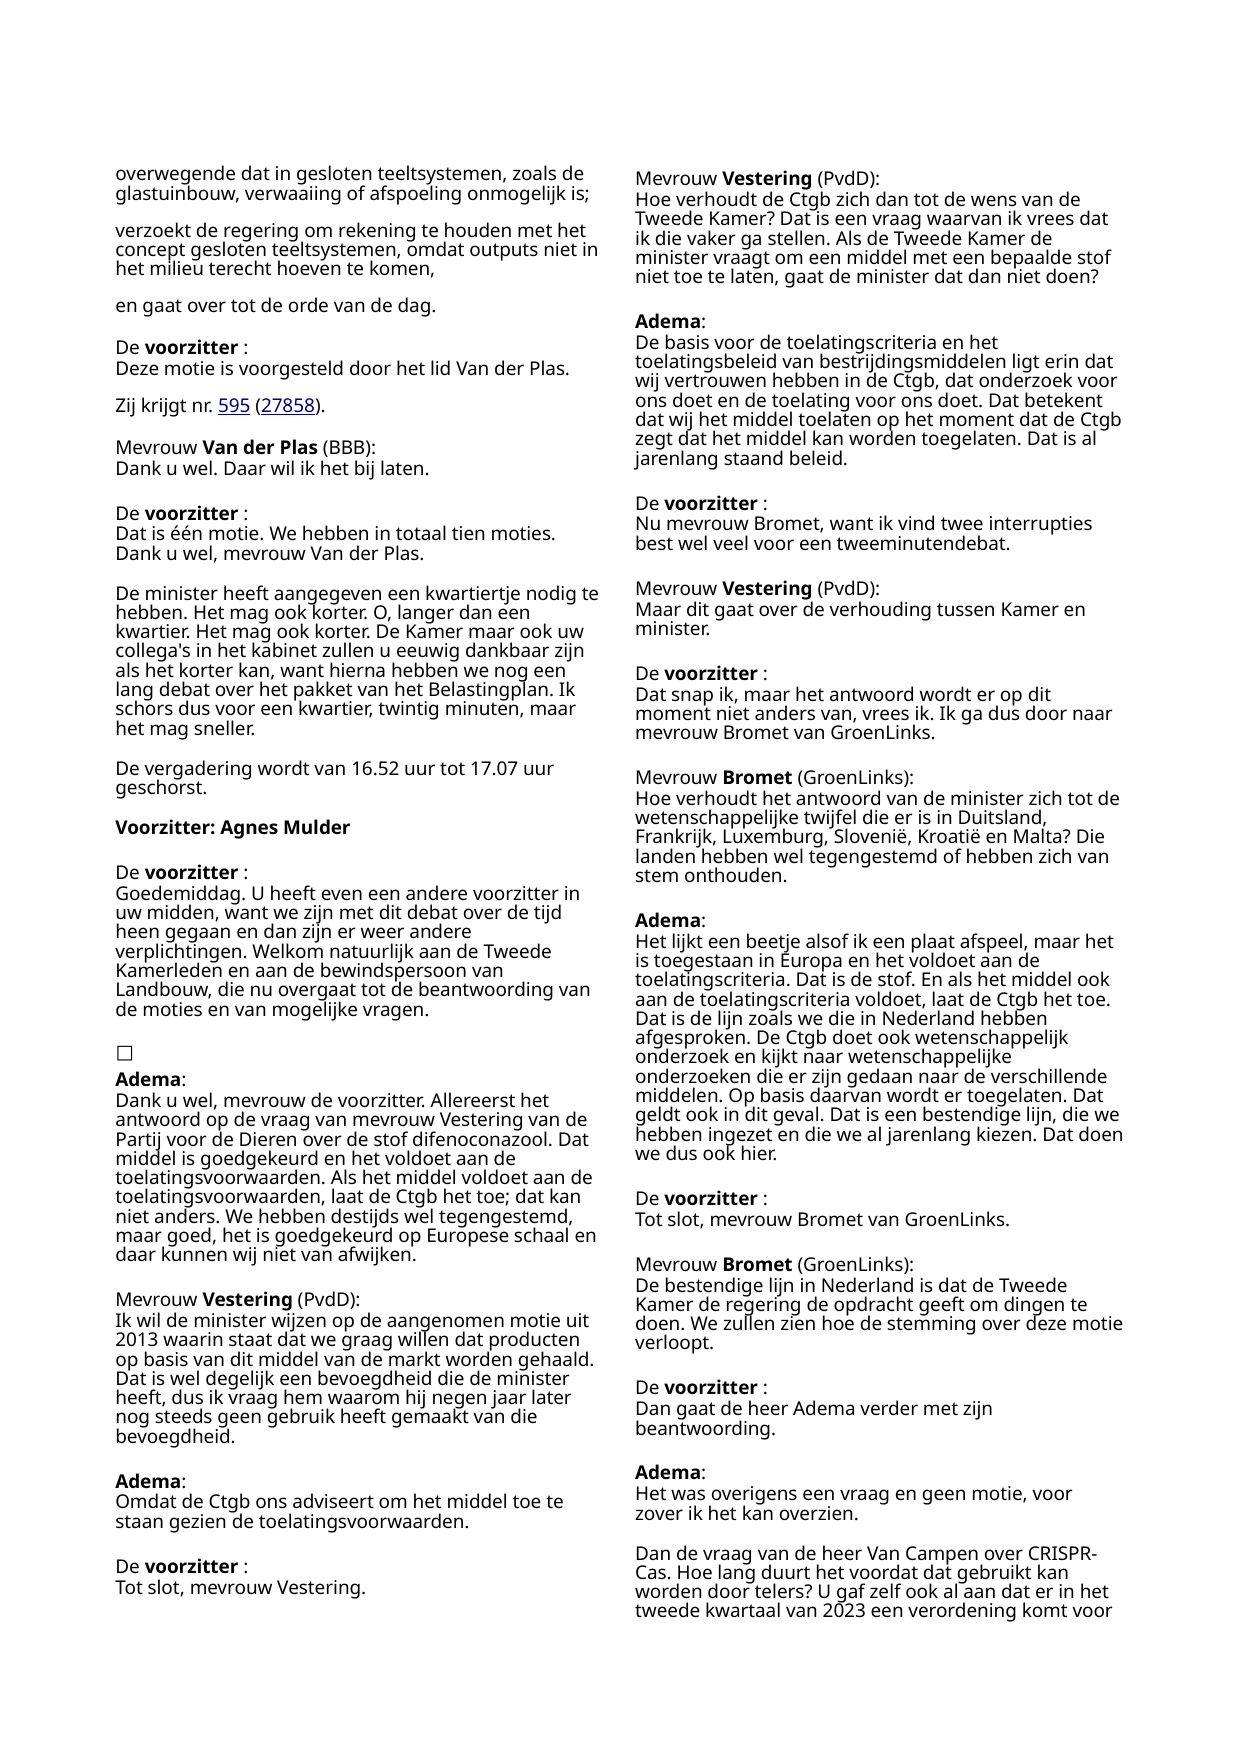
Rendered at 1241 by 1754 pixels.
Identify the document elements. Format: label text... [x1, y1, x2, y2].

text De voorzitter : [635, 1374, 1125, 1400]
text Mevrouw Vestering (PvdD): [635, 165, 1125, 191]
text Deze motie is voorgesteld door het lid Van der Plas. [115, 360, 605, 379]
text Adema: [635, 907, 1125, 933]
text Ik wil de minister wijzen op de aangenomen motie uit 2013 waarin staat dat we graag willen dat producten op basis van dit middel van de markt worden gehaald. Dat is wel degelijk een bevoegdheid die de minister heeft, dus ik vraag hem waarom hij negen jaar later nog steeds geen gebruik heeft gemaakt van die bevoegdheid. [115, 1312, 605, 1447]
text Zij krijgt nr. 595 (27858). [115, 397, 605, 416]
text De basis voor de toelatingscriteria en het toelatingsbeleid van bestrijdingsmiddelen ligt erin dat wij vertrouwen hebben in de Ctgb, dat onderzoek voor ons doet en de toelating voor ons doet. Dat betekent dat wij het middel toelaten op het moment dat de Ctgb zegt dat het middel kan worden toegelaten. Dat is al jarenlang staand beleid. [635, 334, 1125, 469]
text Mevrouw Vestering (PvdD): [635, 575, 1125, 601]
text De vergadering wordt van 16.52 uur tot 17.07 uur geschorst. [115, 760, 605, 798]
text Dank u wel, mevrouw de voorzitter. Allereerst het antwoord op de vraag van mevrouw Vestering van de Partij voor de Dieren over de stof difenoconazool. Dat middel is goedgekeurd en het voldoet aan de toelatingsvoorwaarden. Als het middel voldoet aan de toelatingsvoorwaarden, laat de Ctgb het toe; dat kan niet anders. We hebben destijds wel tegengestemd, maar goed, het is goedgekeurd op Europese schaal en daar kunnen wij niet van afwijken. [115, 1092, 605, 1266]
text De voorzitter : [115, 1553, 605, 1579]
text Hoe verhoudt de Ctgb zich dan tot de wens van de Tweede Kamer? Dat is een vraag waarvan ik vrees dat ik die vaker ga stellen. Als de Tweede Kamer de minister vraagt om een middel met een bepaalde stof niet toe te laten, gaat de minister dat dan niet doen? [635, 191, 1125, 287]
text Adema: [635, 1459, 1125, 1485]
text Tot slot, mevrouw Bromet van GroenLinks. [635, 1211, 1125, 1230]
text Dan de vraag van de heer Van Campen over CRISPR-Cas. Hoe lang duurt het voordat dat gebruikt kan worden door telers? U gaf zelf ook al aan dat er in het tweede kwartaal van 2023 een verordening komt voor [635, 1544, 1125, 1622]
text De voorzitter : [635, 660, 1125, 686]
text De minister heeft aangegeven een kwartiertje nodig te hebben. Het mag ook korter. O, langer dan een kwartier. Het mag ook korter. De Kamer maar ook uw collega's in het kabinet zullen u eeuwig dankbaar zijn als het korter kan, want hierna hebben we nog een lang debat over het pakket van het Belastingplan. Ik schors dus voor een kwartier, twintig minuten, maar het mag sneller. [115, 585, 605, 739]
text en gaat over tot de orde van de dag. [115, 297, 605, 316]
text overwegende dat in gesloten teeltsystemen, zoals de glastuinbouw, verwaaiing of afspoeling onmogelijk is; [115, 165, 605, 204]
text Het was overigens een vraag en geen motie, voor zover ik het kan overzien. [635, 1485, 1125, 1524]
text Dat snap ik, maar het antwoord wordt er op dit moment niet anders van, vrees ik. Ik ga dus door naar mevrouw Bromet van GroenLinks. [635, 686, 1125, 743]
text Mevrouw Bromet (GroenLinks): [635, 1251, 1125, 1277]
text Hoe verhoudt het antwoord van de minister zich tot de wetenschappelijke twijfel die er is in Duitsland, Frankrijk, Luxemburg, Slovenië, Kroatië en Malta? Die landen hebben wel tegengestemd of hebben zich van stem onthouden. [635, 790, 1125, 886]
text Adema: [115, 1468, 605, 1493]
text Dank u wel. Daar wil ik het bij laten. [115, 459, 605, 479]
text Mevrouw Van der Plas (BBB): [115, 434, 605, 459]
text Maar dit gaat over de verhouding tussen Kamer en minister. [635, 601, 1125, 639]
text Adema: [635, 308, 1125, 334]
text De voorzitter : [635, 1185, 1125, 1211]
text Het lijkt een beetje alsof ik een plaat afspeel, maar het is toegestaan in Europa en het voldoet aan de toelatingscriteria. Dat is de stof. En als het middel ook aan de toelatingscriteria voldoet, laat de Ctgb het toe. Dat is de lijn zoals we die in Nederland hebben afgesproken. De Ctgb doet ook wetenschappelijk onderzoek en kijkt naar wetenschappelijke onderzoeken die er zijn gedaan naar de verschillende middelen. Op basis daarvan wordt er toegelaten. Dat geldt ook in dit geval. Dat is een bestendige lijn, die we hebben ingezet en die we al jarenlang kiezen. Dat doen we dus ook hier. [635, 933, 1125, 1164]
text Voorzitter: Agnes Mulder [115, 819, 605, 838]
text Mevrouw Vestering (PvdD): [115, 1286, 605, 1312]
text De voorzitter : [115, 334, 605, 360]
text Nu mevrouw Bromet, want ik vind twee interrupties best wel veel voor een tweeminutendebat. [635, 515, 1125, 554]
text ⬜ [115, 1041, 605, 1066]
text Mevrouw Bromet (GroenLinks): [635, 764, 1125, 790]
text De voorzitter : [635, 490, 1125, 515]
text Dan gaat de heer Adema verder met zijn beantwoording. [635, 1400, 1125, 1439]
text De bestendige lijn in Nederland is dat de Tweede Kamer de regering de opdracht geeft om dingen te doen. We zullen zien hoe de stemming over deze motie verloopt. [635, 1277, 1125, 1354]
text Omdat de Ctgb ons adviseert om het middel toe te staan gezien de toelatingsvoorwaarden. [115, 1493, 605, 1532]
text Dat is één motie. We hebben in totaal tien moties. Dank u wel, mevrouw Van der Plas. [115, 525, 605, 564]
text Adema: [115, 1066, 605, 1092]
text De voorzitter : [115, 859, 605, 885]
text verzoekt de regering om rekening te houden met het concept gesloten teeltsystemen, omdat outputs niet in het milieu terecht hoeven te komen, [115, 222, 605, 279]
text Goedemiddag. U heeft even een andere voorzitter in uw midden, want we zijn met dit debat over de tijd heen gegaan en dan zijn er weer andere verplichtingen. Welkom natuurlijk aan de Tweede Kamerleden en aan de bewindspersoon van Landbouw, die nu overgaat tot de beantwoording van de moties en van mogelijke vragen. [115, 885, 605, 1020]
text De voorzitter : [115, 500, 605, 525]
text Tot slot, mevrouw Vestering. [115, 1579, 605, 1598]
